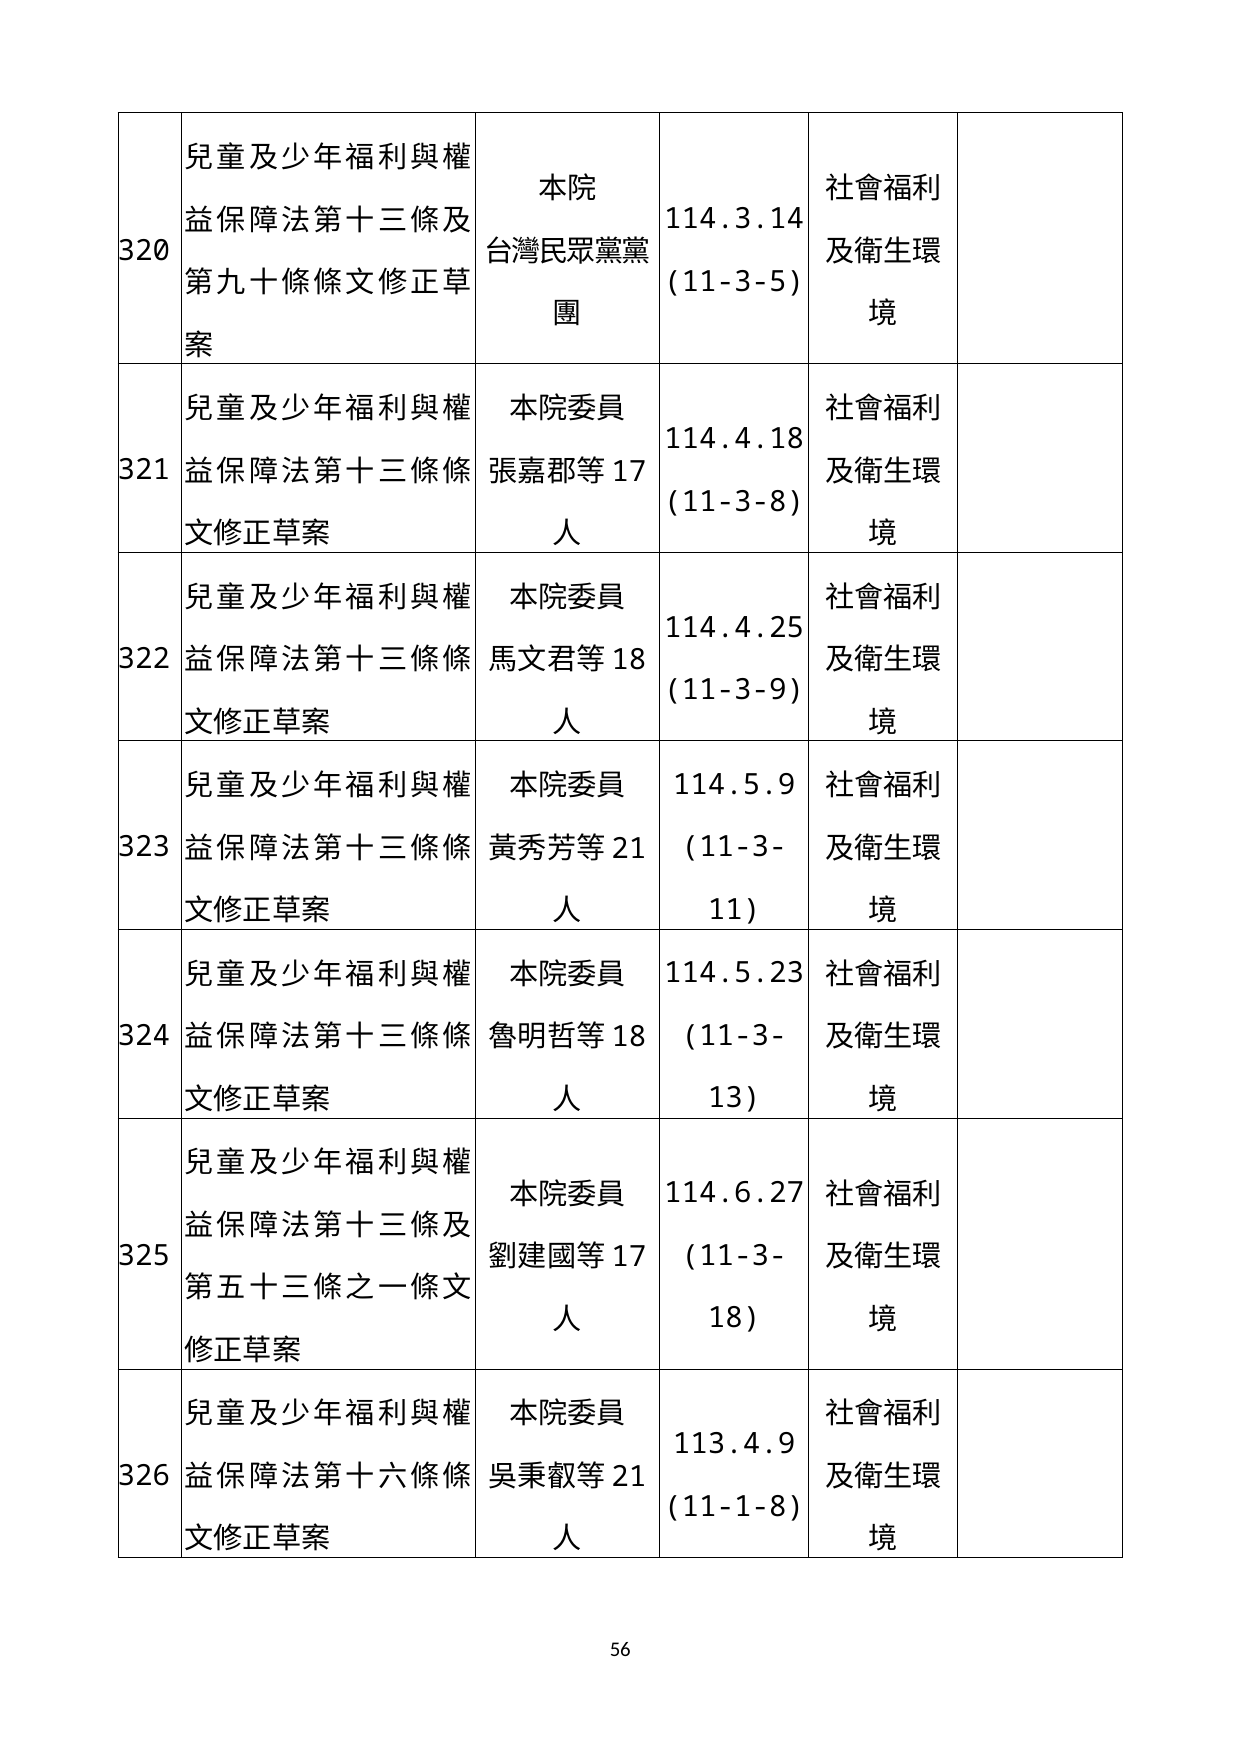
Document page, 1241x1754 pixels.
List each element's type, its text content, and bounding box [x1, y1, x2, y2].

table_cell 社會福利及衛生環境 [809, 113, 957, 363]
table_cell 社會福利及衛生環境 [809, 364, 957, 552]
table_cell 114.6.27 (11-3-18) [660, 1119, 808, 1368]
table_cell 本院委員 馬文君等18人 [476, 553, 659, 740]
table_cell 113.4.9 (11-1-8) [660, 1370, 808, 1557]
table_cell 社會福利及衛生環境 [809, 1370, 957, 1557]
table_cell 兒童及少年福利與權益保障法第十三條條文修正草案 [182, 553, 475, 740]
table_cell 社會福利及衛生環境 [809, 930, 957, 1117]
table_cell 本院委員 劉建國等17人 [476, 1119, 659, 1368]
table_cell [958, 364, 1122, 552]
table_cell 兒童及少年福利與權益保障法第十六條條文修正草案 [182, 1370, 475, 1557]
table_cell [119, 1119, 181, 1368]
table_cell 兒童及少年福利與權益保障法第十三條及第五十三條之一條文修正草案 [182, 1119, 475, 1368]
table_cell 114.5.9 (11-3-11) [660, 741, 808, 929]
table_cell [119, 1370, 181, 1557]
table_cell 本院委員 黃秀芳等21人 [476, 741, 659, 929]
table_cell 兒童及少年福利與權益保障法第十三條條文修正草案 [182, 741, 475, 929]
table_cell [119, 364, 181, 552]
table_cell 社會福利及衛生環境 [809, 741, 957, 929]
table_cell 本院委員 吳秉叡等21人 [476, 1370, 659, 1557]
table_cell 兒童及少年福利與權益保障法第十三條條文修正草案 [182, 364, 475, 552]
table_cell 本院委員 魯明哲等18人 [476, 930, 659, 1117]
table_cell 114.4.18 (11-3-8) [660, 364, 808, 552]
table_cell 本院委員 張嘉郡等17人 [476, 364, 659, 552]
table_cell 114.5.23 (11-3-13) [660, 930, 808, 1117]
table_cell [119, 113, 181, 363]
table_cell 114.4.25 (11-3-9) [660, 553, 808, 740]
table_cell 社會福利及衛生環境 [809, 553, 957, 740]
table_cell [958, 1370, 1122, 1557]
table_cell 本院 台灣民眾黨黨團 [476, 113, 659, 363]
table_cell [119, 553, 181, 740]
table_cell 兒童及少年福利與權益保障法第十三條條文修正草案 [182, 930, 475, 1117]
table_cell [958, 1119, 1122, 1368]
table_cell 社會福利及衛生環境 [809, 1119, 957, 1368]
table_cell [958, 553, 1122, 740]
table_cell [119, 930, 181, 1117]
table_cell [958, 741, 1122, 929]
table_cell [958, 930, 1122, 1117]
table_cell [958, 113, 1122, 363]
table_cell 114.3.14 (11-3-5) [660, 113, 808, 363]
table_cell [119, 741, 181, 929]
table_cell 兒童及少年福利與權益保障法第十三條及第九十條條文修正草案 [182, 113, 475, 363]
